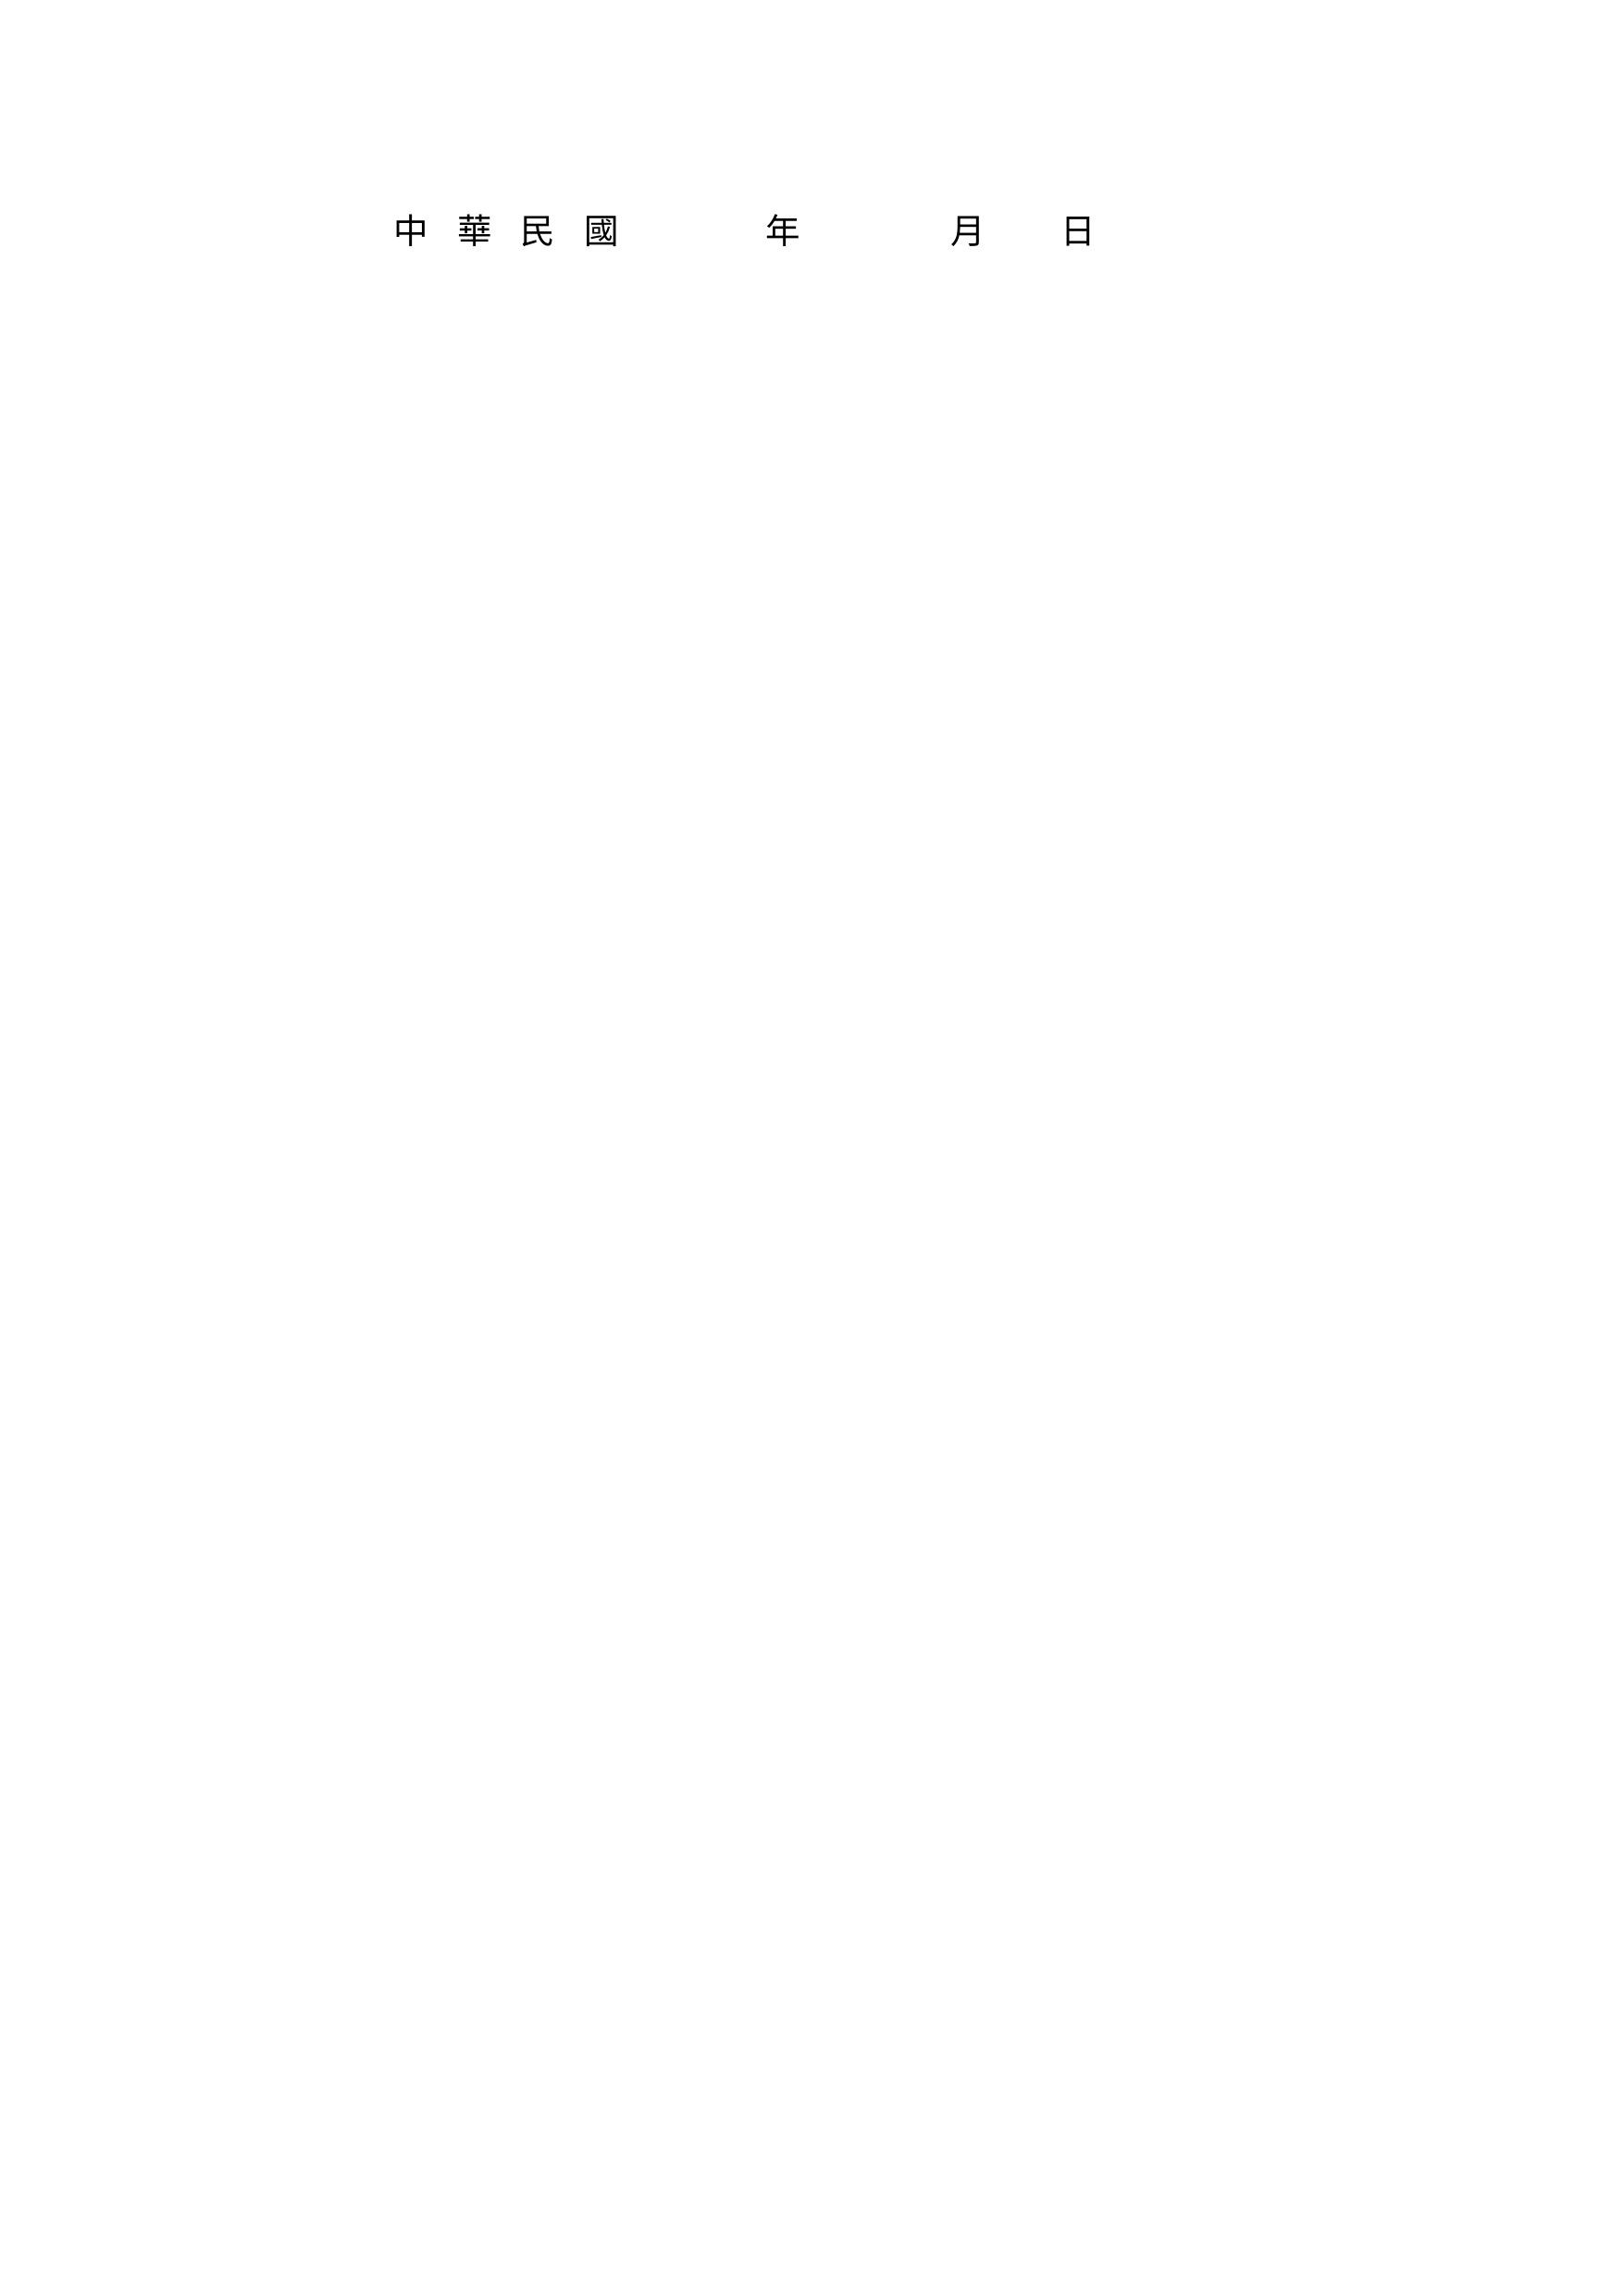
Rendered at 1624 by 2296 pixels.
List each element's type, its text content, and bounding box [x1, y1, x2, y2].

text 中華民國 年 月 日 [109, 204, 1514, 254]
